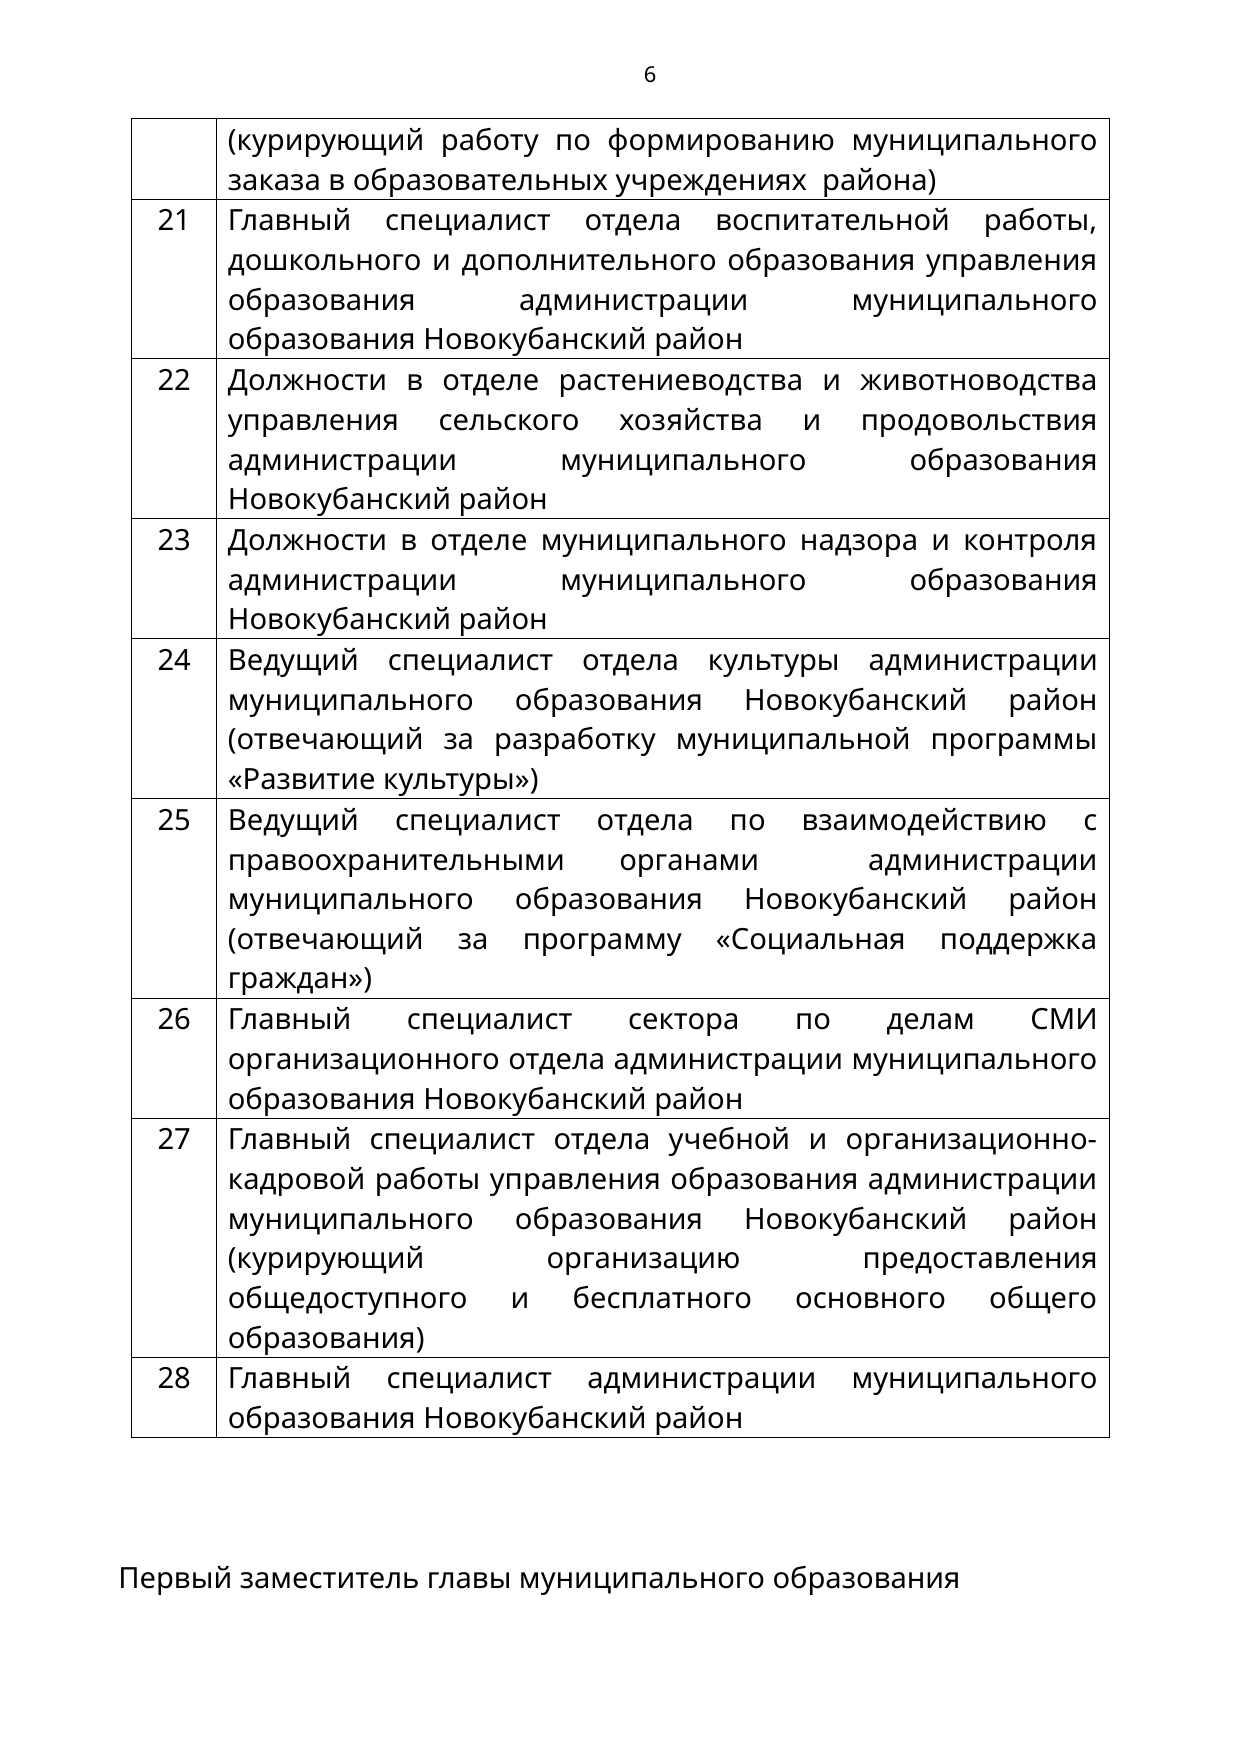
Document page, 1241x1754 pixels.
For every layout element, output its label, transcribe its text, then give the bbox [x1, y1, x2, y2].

table_cell Главный специалист сектора по делам СМИ организационного отдела администрации муниципального образования Новокубанский район [217, 999, 1109, 1118]
table_cell 26 [132, 999, 216, 1118]
table_cell Главный специалист администрации муниципального образования Новокубанский район [217, 1358, 1109, 1437]
table_cell Должности в отделе муниципального надзора и контроля администрации муниципального образования Новокубанский район [217, 519, 1109, 638]
table_cell Главный специалист отдела учебной и организационно-кадровой работы управления образования администрации муниципального образования Новокубанский район (курирующий организацию предоставления общедоступного и бесплатного основного общего образования) [217, 1119, 1109, 1357]
table_cell 24 [132, 639, 216, 798]
table_cell 22 [132, 359, 216, 518]
table_cell Главный специалист отдела воспитательной работы, дошкольного и дополнительного образования управления образования администрации муниципального образования Новокубанский район [217, 200, 1109, 358]
table_cell (курирующий работу по формированию муниципального заказа в образовательных учреждениях района) [217, 119, 1109, 198]
table_cell 25 [132, 799, 216, 997]
table_cell 27 [132, 1119, 216, 1357]
table_cell Должности в отделе растениеводства и животноводства управления сельского хозяйства и продовольствия администрации муниципального образования Новокубанский район [217, 359, 1109, 518]
table_cell 21 [132, 200, 216, 358]
table_cell 23 [132, 519, 216, 638]
table_cell Ведущий специалист отдела по взаимодействию с правоохранительными органами администрации муниципального образования Новокубанский район (отвечающий за программу «Социальная поддержка граждан») [217, 799, 1109, 997]
table_cell [132, 119, 216, 198]
text Первый заместитель главы муниципального образования [118, 1557, 1181, 1597]
table_cell Ведущий специалист отдела культуры администрации муниципального образования Новокубанский район (отвечающий за разработку муниципальной программы «Развитие культуры») [217, 639, 1109, 798]
table_cell 28 [132, 1358, 216, 1437]
